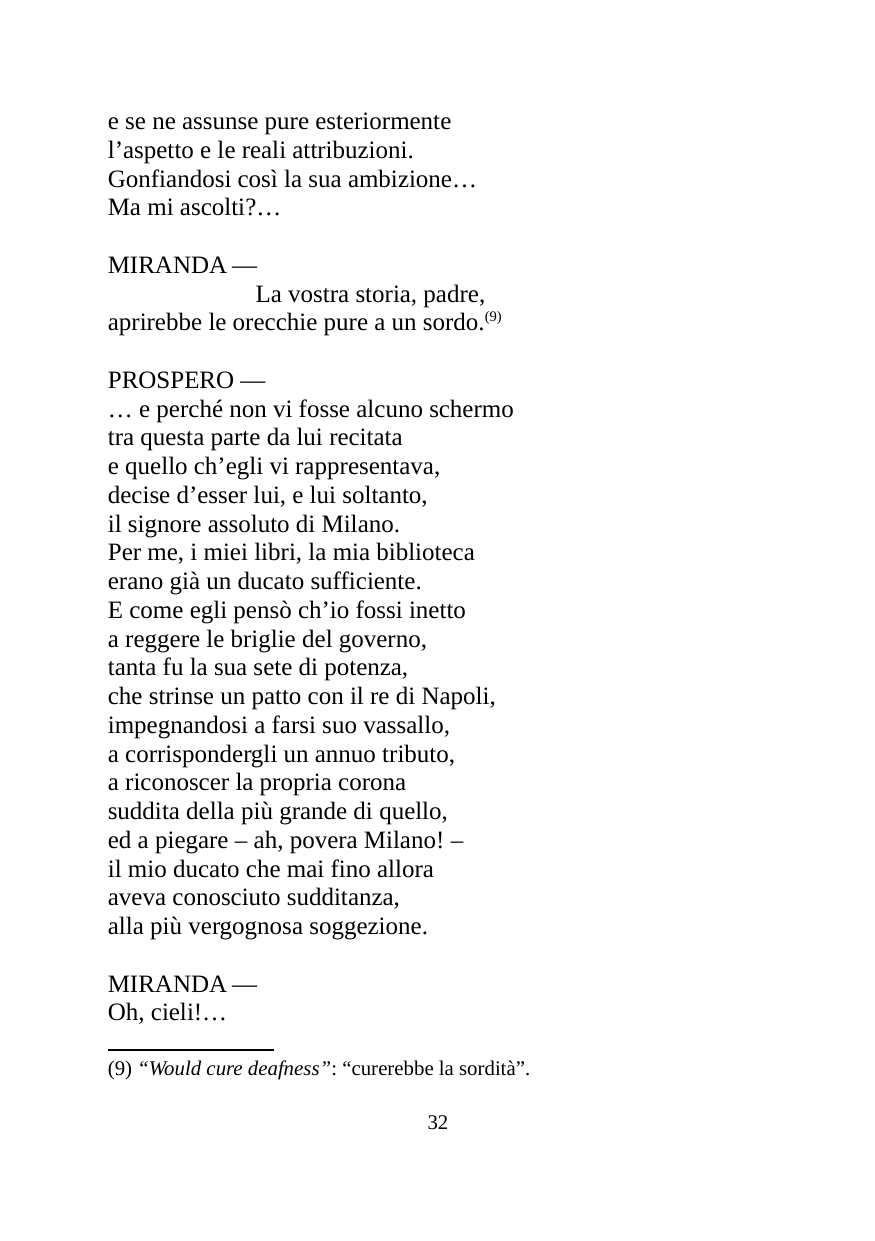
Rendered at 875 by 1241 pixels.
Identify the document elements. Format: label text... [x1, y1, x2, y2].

text decise d’esser lui, e lui soltanto, [108, 480, 768, 509]
text Oh, cieli!… [108, 997, 768, 1026]
text Ma mi ascolti?… [108, 192, 768, 221]
text E come egli pensò ch’io fossi inetto [108, 595, 768, 624]
text MIRANDA — [108, 969, 768, 997]
text alla più vergognosa soggezione. [108, 911, 768, 940]
text a riconoscer la propria corona [108, 767, 768, 796]
text PROSPERO — [108, 365, 768, 394]
text erano già un ducato sufficiente. [108, 566, 768, 595]
text suddita della più grande di quello, [108, 796, 768, 825]
text ed a piegare – ah, povera Milano! – [108, 825, 768, 854]
text “Would cure deafness”: “curerebbe la sordità”. [108, 1056, 768, 1080]
text tanta fu la sua sete di potenza, [108, 652, 768, 681]
text Per me, i miei libri, la mia biblioteca [108, 537, 768, 566]
text a reggere le briglie del governo, [108, 624, 768, 652]
text e quello ch’egli vi rappresentava, [108, 451, 768, 480]
text e se ne assunse pure esteriormente [108, 106, 768, 135]
text Gonfiandosi così la sua ambizione… [108, 164, 768, 192]
text tra questa parte da lui recitata [108, 422, 768, 451]
text il mio ducato che mai fino allora [108, 854, 768, 882]
text aprirebbe le orecchie pure a un sordo. [108, 307, 768, 336]
text MIRANDA — [108, 250, 768, 279]
text impegnandosi a farsi suo vassallo, [108, 710, 768, 739]
text l’aspetto e le reali attribuzioni. [108, 135, 768, 164]
text La vostra storia, padre, [108, 279, 768, 307]
text … e perché non vi fosse alcuno schermo [108, 394, 768, 422]
text aveva conosciuto sudditanza, [108, 882, 768, 911]
text il signore assoluto di Milano. [108, 509, 768, 537]
text a corrispondergli un annuo tributo, [108, 739, 768, 767]
text che strinse un patto con il re di Napoli, [108, 681, 768, 710]
